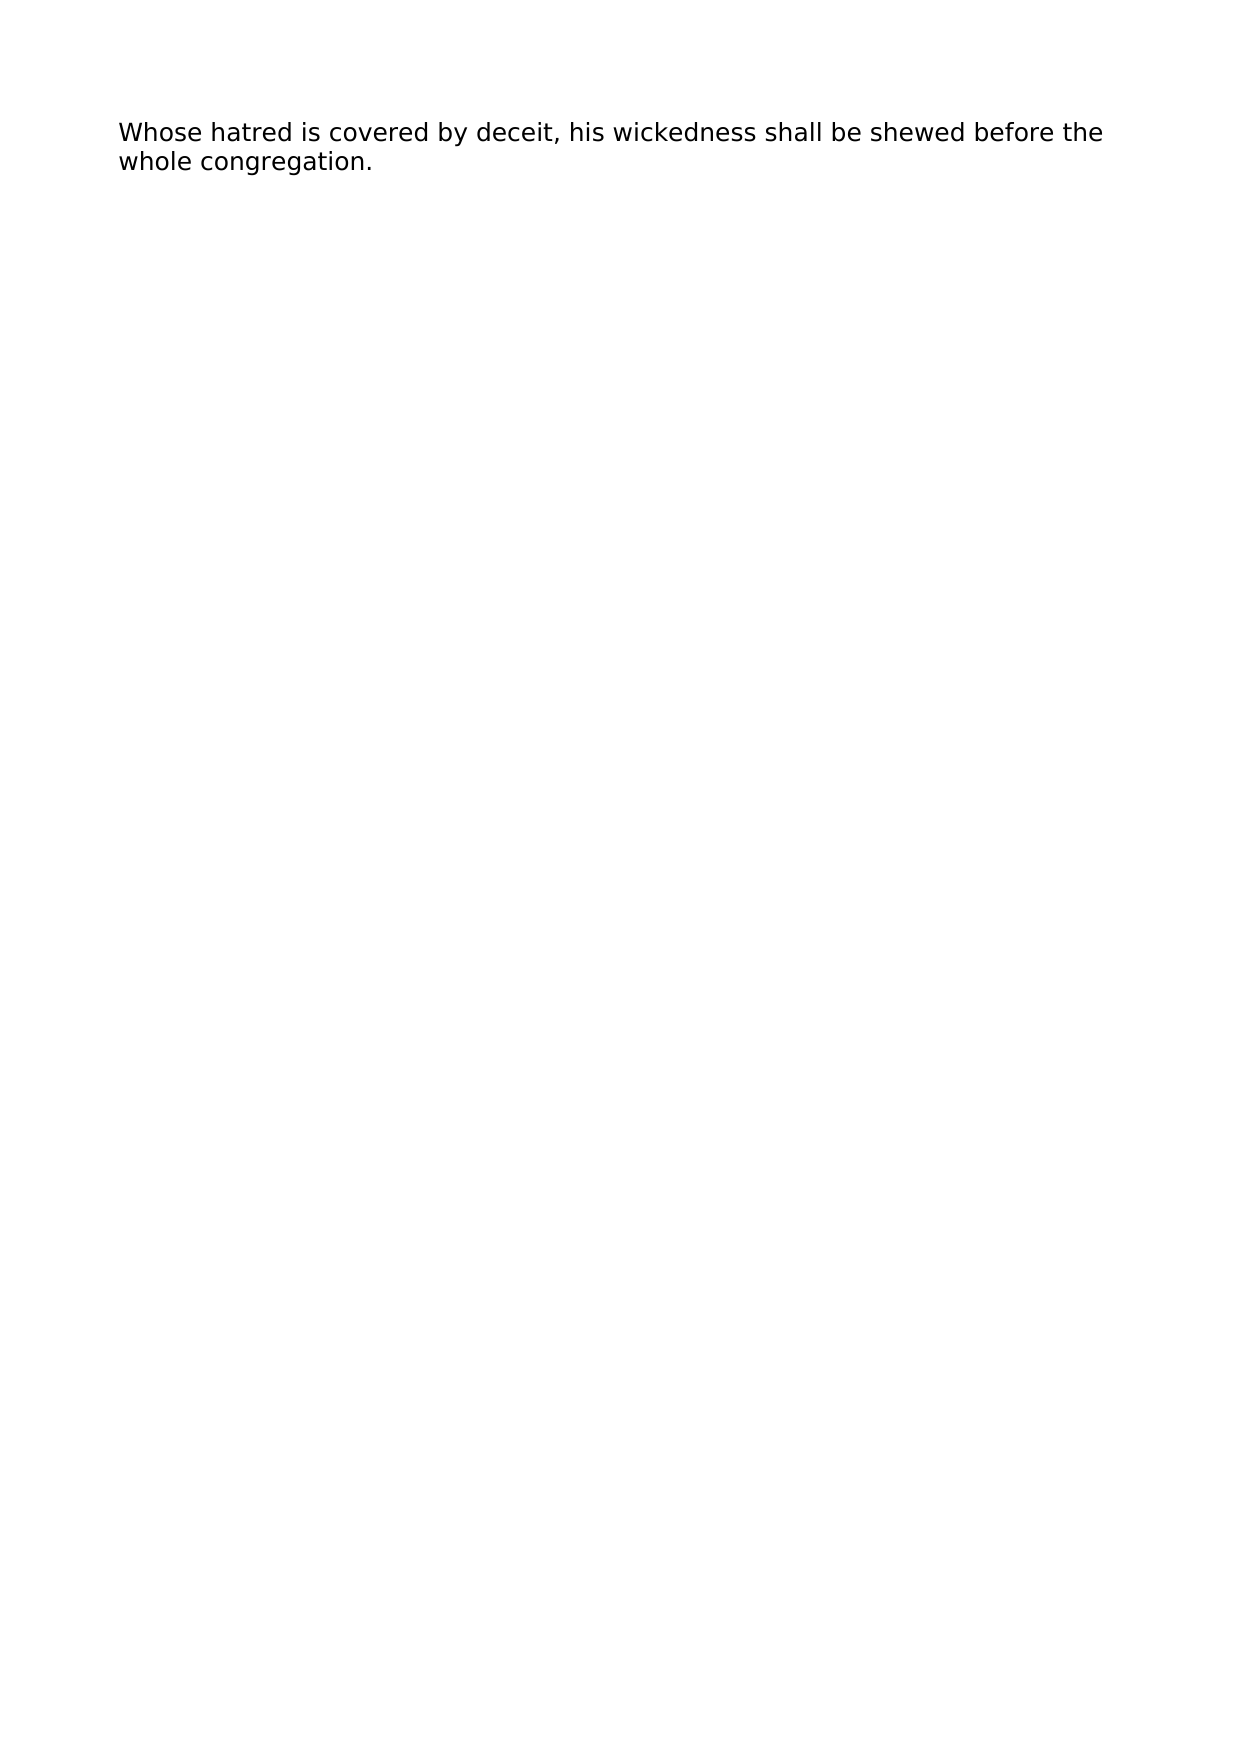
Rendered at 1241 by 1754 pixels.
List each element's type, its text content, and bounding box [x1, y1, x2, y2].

text Whose hatred is covered by deceit, his wickedness shall be shewed before the whole congregation. [118, 118, 1122, 176]
